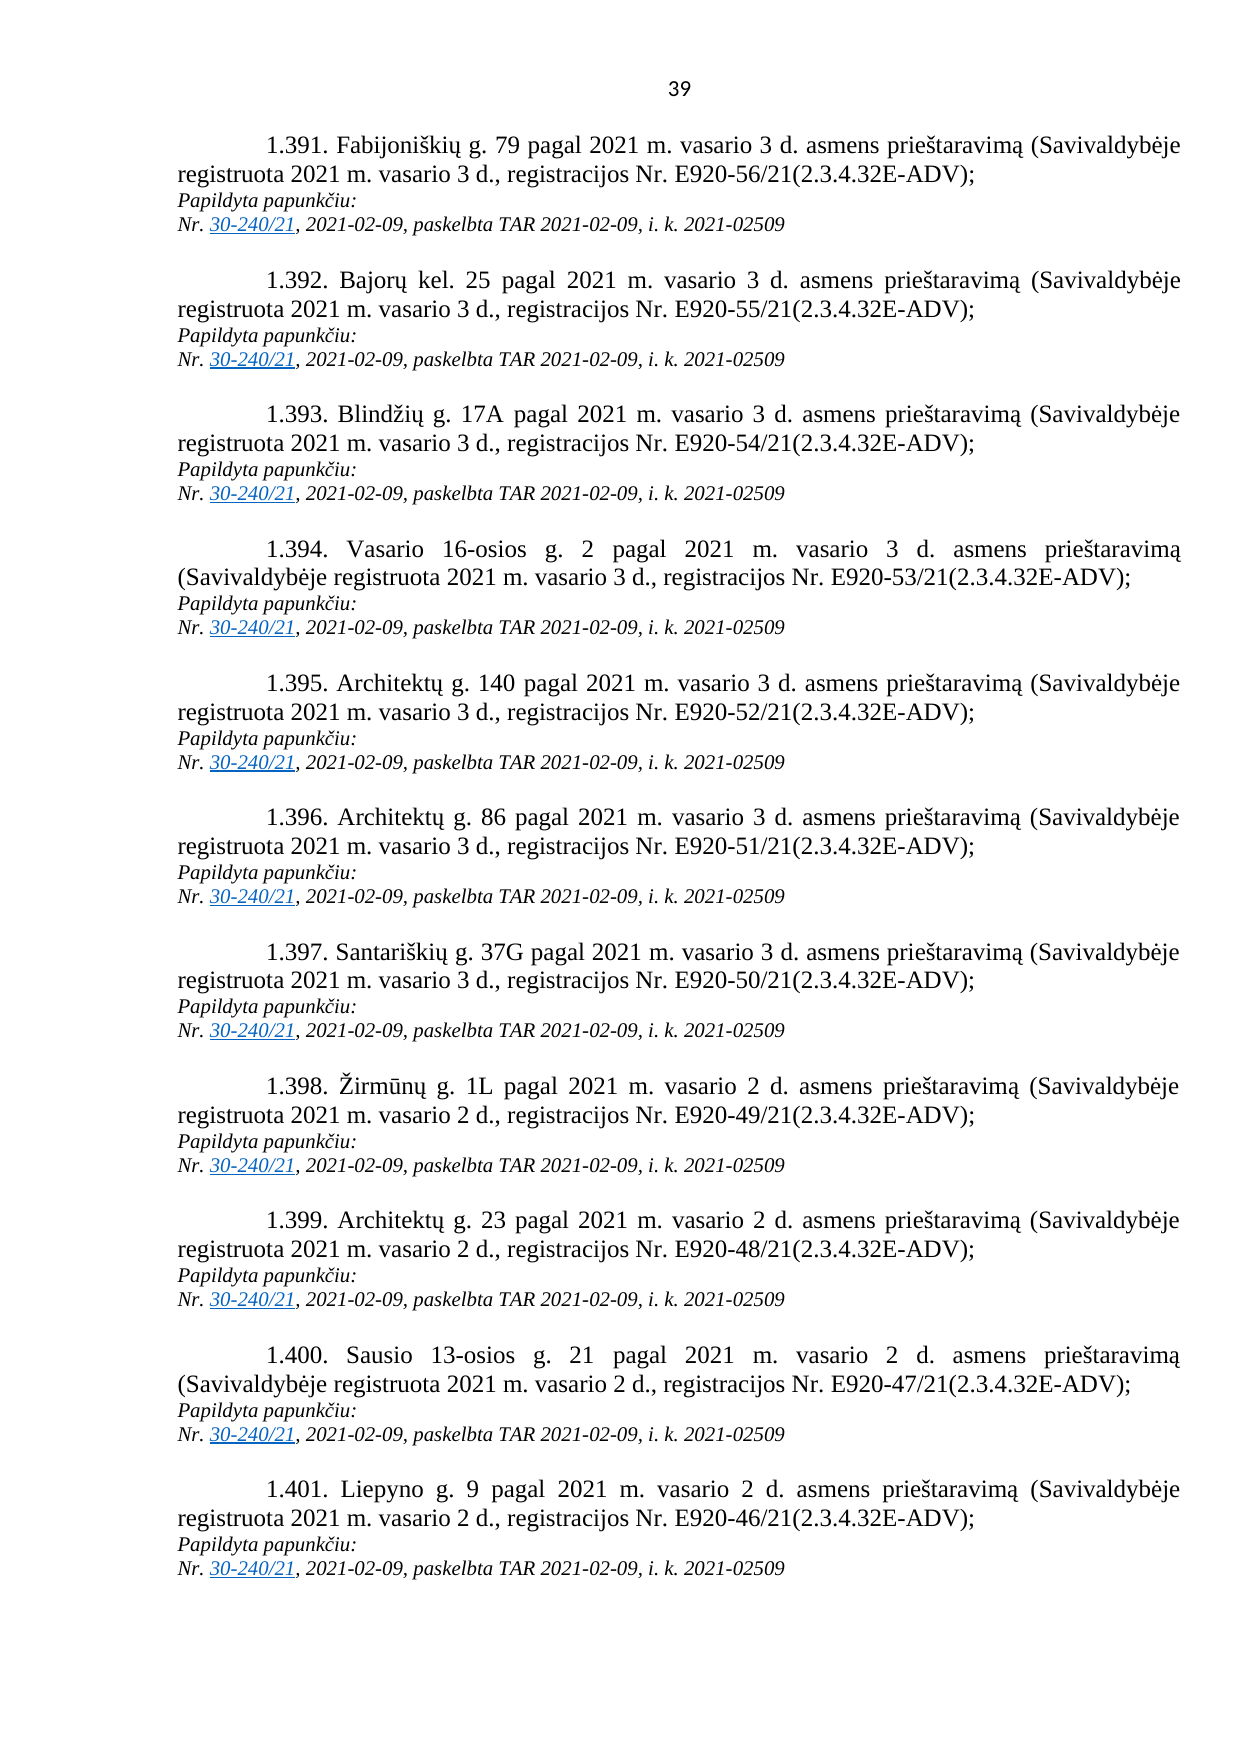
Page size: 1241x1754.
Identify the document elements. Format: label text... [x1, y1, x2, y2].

text 1.401. Liepyno g. 9 pagal 2021 m. vasario 2 d. asmens prieštaravimą (Savivaldybėje registruota 2021 m. vasario 2 d., registracijos Nr. E920-46/21(2.3.4.32E-ADV); [177, 1474, 1181, 1532]
text Papildyta papunkčiu: [177, 457, 1181, 481]
text Papildyta papunkčiu: [177, 994, 1181, 1018]
text Papildyta papunkčiu: [177, 1397, 1181, 1422]
text Nr. 30-240/21, 2021-02-09, paskelbta TAR 2021-02-09, i. k. 2021-02509 [177, 1422, 1181, 1446]
text Papildyta papunkčiu: [177, 1532, 1181, 1556]
text 1.393. Blindžių g. 17A pagal 2021 m. vasario 3 d. asmens prieštaravimą (Savivaldybėje registruota 2021 m. vasario 3 d., registracijos Nr. E920-54/21(2.3.4.32E-ADV); [177, 399, 1181, 457]
text Papildyta papunkčiu: [177, 591, 1181, 615]
text Papildyta papunkčiu: [177, 322, 1181, 347]
text Papildyta papunkčiu: [177, 1263, 1181, 1287]
text Nr. 30-240/21, 2021-02-09, paskelbta TAR 2021-02-09, i. k. 2021-02509 [177, 481, 1181, 505]
text Nr. 30-240/21, 2021-02-09, paskelbta TAR 2021-02-09, i. k. 2021-02509 [177, 212, 1181, 236]
text Nr. 30-240/21, 2021-02-09, paskelbta TAR 2021-02-09, i. k. 2021-02509 [177, 750, 1181, 774]
text Nr. 30-240/21, 2021-02-09, paskelbta TAR 2021-02-09, i. k. 2021-02509 [177, 1018, 1181, 1042]
text 1.392. Bajorų kel. 25 pagal 2021 m. vasario 3 d. asmens prieštaravimą (Savivaldybėje registruota 2021 m. vasario 3 d., registracijos Nr. E920-55/21(2.3.4.32E-ADV); [177, 265, 1181, 322]
text 1.394. Vasario 16-osios g. 2 pagal 2021 m. vasario 3 d. asmens prieštaravimą (Savivaldybėje registruota 2021 m. vasario 3 d., registracijos Nr. E920-53/21(2.3.4.32E-ADV); [177, 534, 1181, 591]
text Nr. 30-240/21, 2021-02-09, paskelbta TAR 2021-02-09, i. k. 2021-02509 [177, 615, 1181, 639]
text Nr. 30-240/21, 2021-02-09, paskelbta TAR 2021-02-09, i. k. 2021-02509 [177, 1153, 1181, 1177]
text Papildyta papunkčiu: [177, 188, 1181, 212]
text 1.399. Architektų g. 23 pagal 2021 m. vasario 2 d. asmens prieštaravimą (Savivaldybėje registruota 2021 m. vasario 2 d., registracijos Nr. E920-48/21(2.3.4.32E-ADV); [177, 1206, 1181, 1263]
text 1.391. Fabijoniškių g. 79 pagal 2021 m. vasario 3 d. asmens prieštaravimą (Savivaldybėje registruota 2021 m. vasario 3 d., registracijos Nr. E920-56/21(2.3.4.32E-ADV); [177, 131, 1181, 188]
text 1.398. Žirmūnų g. 1L pagal 2021 m. vasario 2 d. asmens prieštaravimą (Savivaldybėje registruota 2021 m. vasario 2 d., registracijos Nr. E920-49/21(2.3.4.32E-ADV); [177, 1071, 1181, 1129]
text Nr. 30-240/21, 2021-02-09, paskelbta TAR 2021-02-09, i. k. 2021-02509 [177, 1556, 1181, 1580]
text 1.400. Sausio 13-osios g. 21 pagal 2021 m. vasario 2 d. asmens prieštaravimą (Savivaldybėje registruota 2021 m. vasario 2 d., registracijos Nr. E920-47/21(2.3.4.32E-ADV); [177, 1340, 1181, 1397]
text 1.395. Architektų g. 140 pagal 2021 m. vasario 3 d. asmens prieštaravimą (Savivaldybėje registruota 2021 m. vasario 3 d., registracijos Nr. E920-52/21(2.3.4.32E-ADV); [177, 668, 1181, 726]
text Nr. 30-240/21, 2021-02-09, paskelbta TAR 2021-02-09, i. k. 2021-02509 [177, 884, 1181, 908]
text 1.396. Architektų g. 86 pagal 2021 m. vasario 3 d. asmens prieštaravimą (Savivaldybėje registruota 2021 m. vasario 3 d., registracijos Nr. E920-51/21(2.3.4.32E-ADV); [177, 802, 1181, 860]
text Papildyta papunkčiu: [177, 1129, 1181, 1153]
text Papildyta papunkčiu: [177, 860, 1181, 884]
text Papildyta papunkčiu: [177, 726, 1181, 750]
text Nr. 30-240/21, 2021-02-09, paskelbta TAR 2021-02-09, i. k. 2021-02509 [177, 1287, 1181, 1311]
text 1.397. Santariškių g. 37G pagal 2021 m. vasario 3 d. asmens prieštaravimą (Savivaldybėje registruota 2021 m. vasario 3 d., registracijos Nr. E920-50/21(2.3.4.32E-ADV); [177, 937, 1181, 994]
text Nr. 30-240/21, 2021-02-09, paskelbta TAR 2021-02-09, i. k. 2021-02509 [177, 347, 1181, 371]
